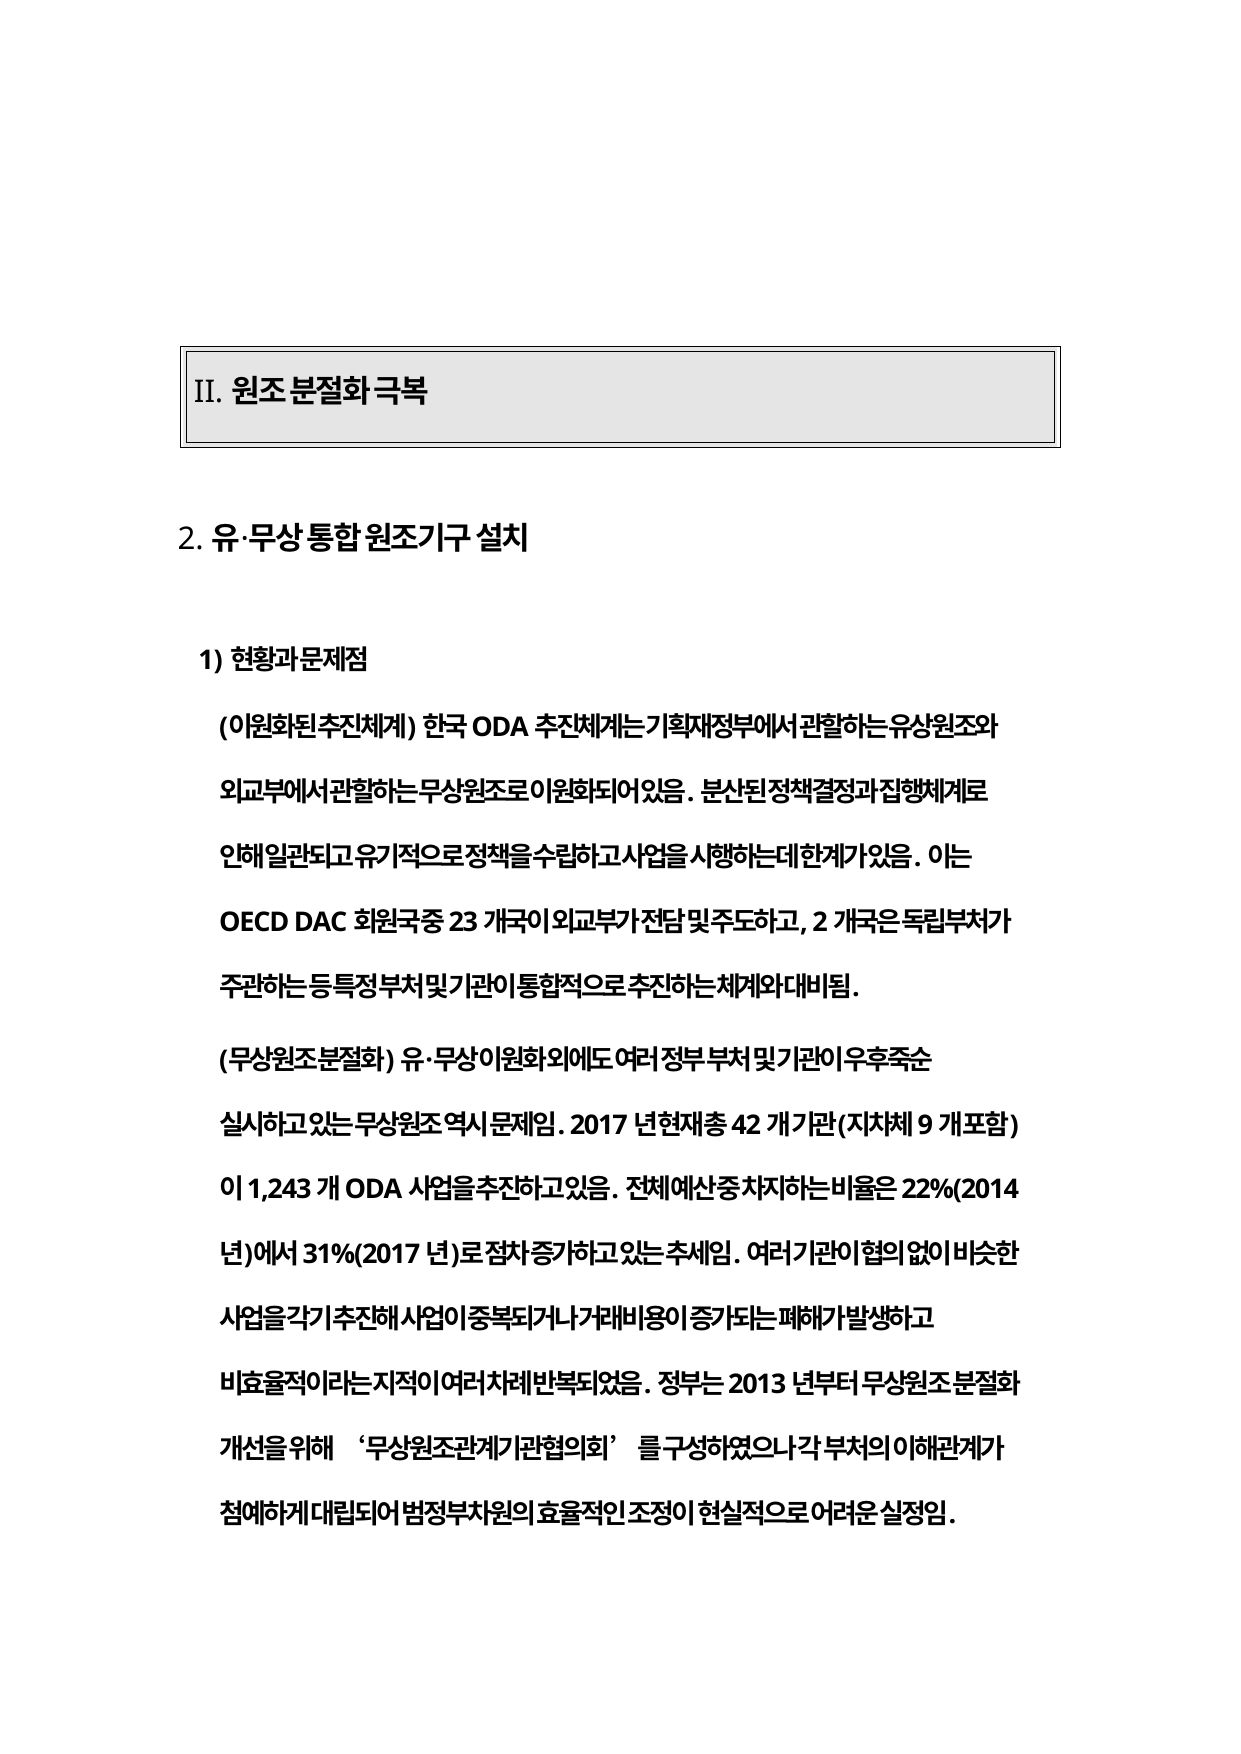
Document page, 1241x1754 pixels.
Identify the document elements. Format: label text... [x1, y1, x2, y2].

text (이원화된 추진체계) 한국 ODA 추진체계는 기획재정부에서 관할하는 유상원조와 외교부에서 관할하는 무상원조로 이원화되어 있음. 분산된 정책결정과 집행체계로 인해 일관되고 유기적으로 정책을 수립하고 사업을 시행하는데 한계가 있음. 이는 OECD DAC 회원국 중 23개국이 외교부가 전담 및 주도하고, 2개국은 독립부처가 주관하는 등 특정 부처 및 기관이 통합적으로 추진하는 체계와 대비됨. [219, 705, 1021, 1004]
table_header II. 원조 분절화 극복 [183, 347, 1057, 442]
text 2. 유·무상 통합 원조기구 설치 [177, 513, 979, 558]
text (무상원조 분절화) 유·무상 이원화 외에도 여러 정부 부처 및 기관이 우후죽순 실시하고 있는 무상원조 역시 문제임. 2017년 현재 총 42개 기관(지차체 9개 포함)이 1,243개 ODA 사업을 추진하고 있음. 전체 예산 중 차지하는 비율은 22%(2014년)에서 31%(2017년)로 점차 증가하고 있는 추세임. 여러 기관이 협의 없이 비슷한 사업을 각기 추진해 사업이 중복되거나 거래비용이 증가되는 폐해가 발생하고 비효율적이라는 지적이 여러 차례 반복되었음. 정부는 2013년부터 무상원조 분절화 개선을 위해 ‘무상원조관계기관협의회’를 구성하였으나 각 부처의 이해관계가 첨예하게 대립되어 범정부차원의 효율적인 조정이 현실적으로 어려운 실정임. [219, 1038, 1021, 1531]
text 1) 현황과 문제점 [198, 638, 1042, 677]
